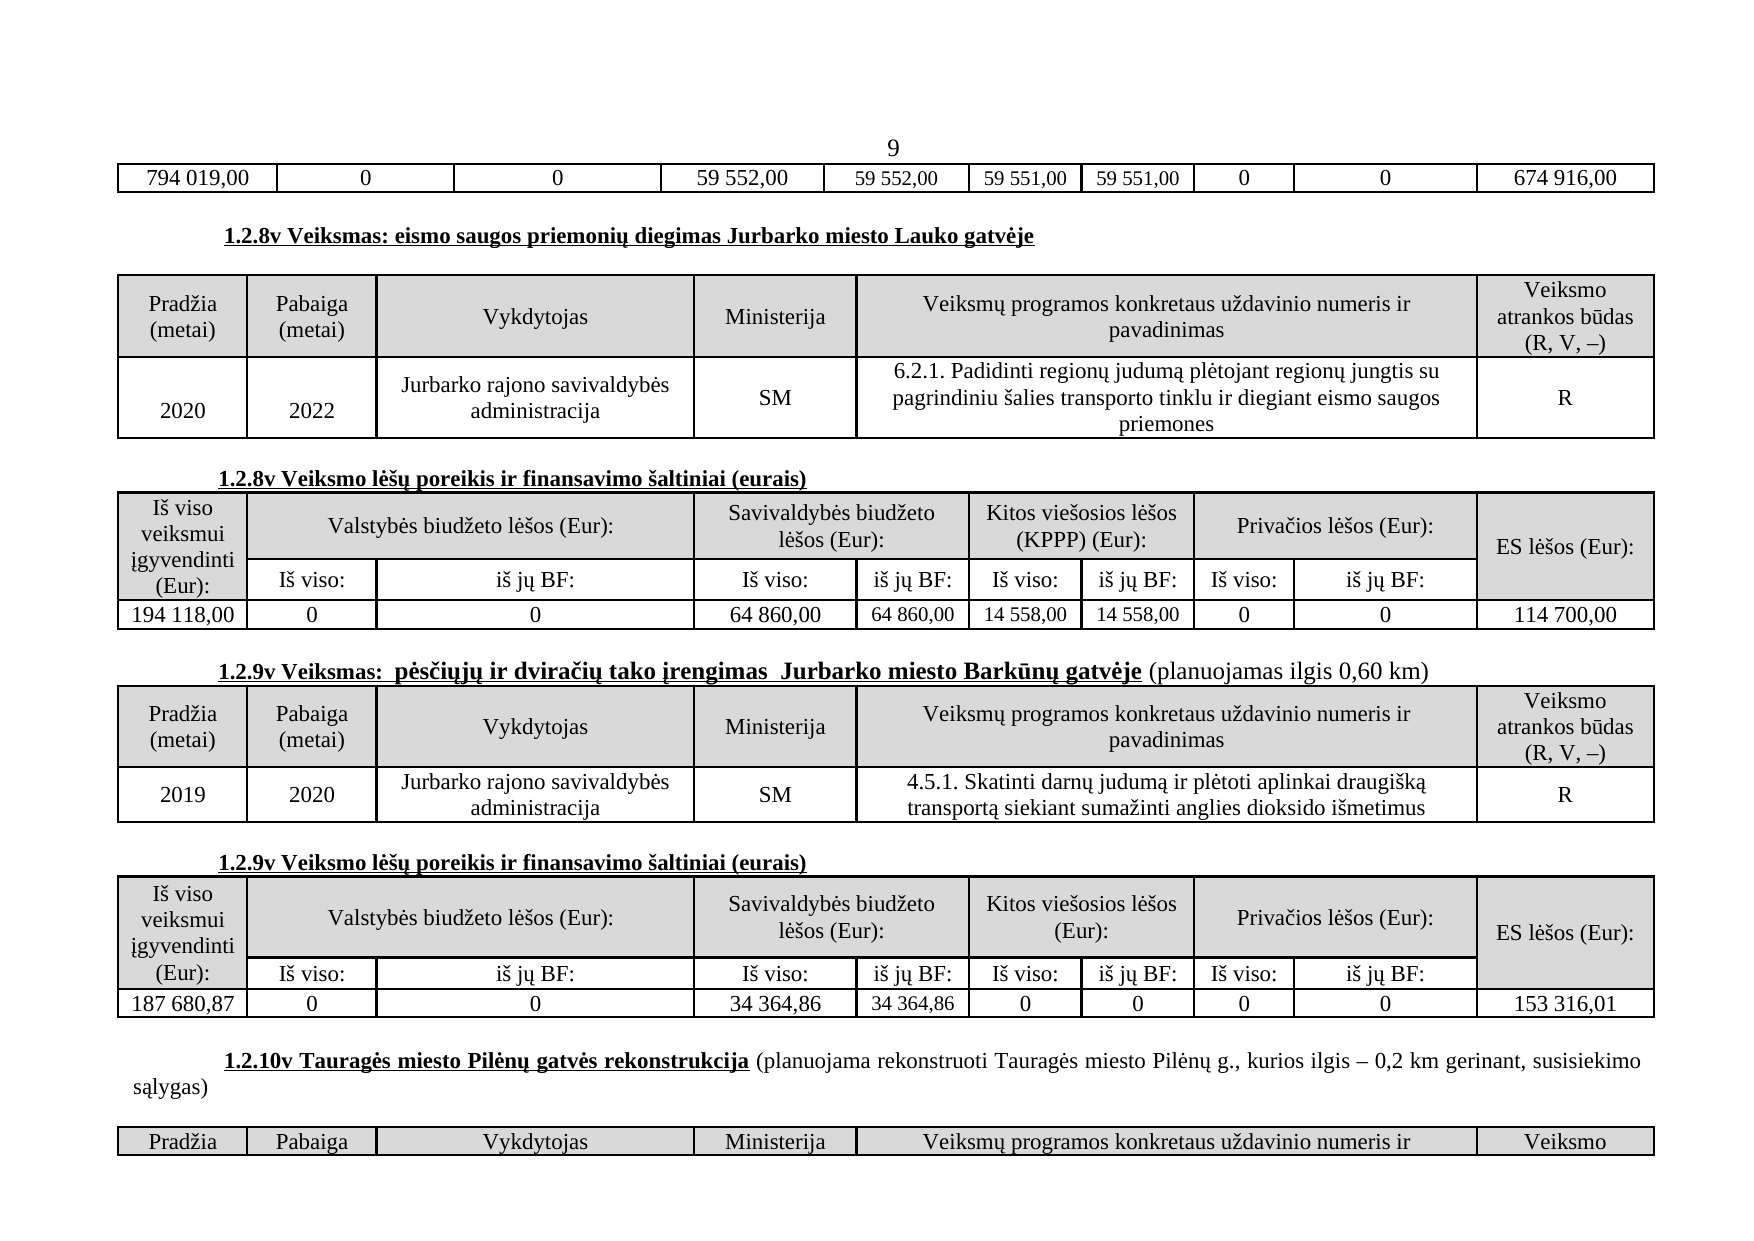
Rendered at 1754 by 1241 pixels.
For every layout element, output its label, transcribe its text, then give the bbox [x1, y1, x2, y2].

table_cell Iš viso: [1195, 560, 1293, 599]
table_cell Veiksmų programos konkretaus uždavinio numeris ir pavadinimas [858, 687, 1476, 766]
table_cell Pradžia [119, 1128, 246, 1154]
table_cell 153 316,01 [1478, 990, 1653, 1016]
table_cell Veiksmo atrankos būdas (R, V, –) [1478, 687, 1653, 766]
table_cell ES lėšos (Eur): [1478, 494, 1653, 599]
table_cell 0 [1195, 165, 1293, 191]
table_cell 59 551,00 [970, 165, 1080, 191]
table_cell 59 552,00 [662, 165, 823, 191]
table_cell Valstybės biudžeto lėšos (Eur): [248, 878, 693, 956]
table_cell 0 [378, 990, 693, 1016]
table_cell SM [695, 768, 855, 821]
table_cell Iš viso: [970, 560, 1080, 599]
table_cell 1.2.8v Veiksmo lėšų poreikis ir finansavimo šaltiniai (eurais) [118, 439, 1654, 491]
table_cell Pradžia (metai) [119, 687, 246, 766]
table_cell 0 [248, 990, 375, 1016]
table_header 1.2.8v Veiksmas: eismo saugos priemonių diegimas Jurbarko miesto Lauko gatvėje [118, 222, 1654, 274]
table_cell R [1478, 768, 1653, 821]
table_cell iš jų BF: [1295, 560, 1476, 599]
table_cell Iš viso: [970, 959, 1080, 988]
table_cell Valstybės biudžeto lėšos (Eur): [248, 494, 693, 558]
table_cell 0 [1195, 601, 1293, 627]
table_cell Kitos viešosios lėšos (KPPP) (Eur): [970, 494, 1193, 558]
table_cell Pabaiga (metai) [248, 687, 375, 766]
table_cell Iš viso: [695, 959, 855, 988]
table_cell Jurbarko rajono savivaldybės administracija [378, 768, 693, 821]
table_cell 0 [1295, 165, 1476, 191]
table_header 1.2.10v Tauragės miesto Pilėnų gatvės rekonstrukcija (planuojama rekonstruoti Tauragės miesto Pilėnų g., kurios ilgis – 0,2 km gerinant, susisiekimo sąlygas) [118, 1047, 1654, 1126]
table_cell Pabaiga (metai) [248, 276, 375, 356]
table_cell 1.2.9v Veiksmo lėšų poreikis ir finansavimo šaltiniai (eurais) [118, 823, 1654, 875]
table_cell Savivaldybės biudžeto lėšos (Eur): [695, 878, 968, 956]
table_cell 187 680,87 [119, 990, 246, 1016]
table_cell Iš viso veiksmui įgyvendinti (Eur): [119, 494, 246, 599]
table_cell Ministerija [695, 687, 855, 766]
table_cell Veiksmo atrankos būdas (R, V, –) [1478, 276, 1653, 356]
table_cell Iš viso: [248, 560, 375, 599]
table_cell 2019 [119, 768, 246, 821]
table_cell Iš viso: [695, 560, 855, 599]
table_cell Vykdytojas [378, 276, 693, 356]
table_cell 0 [1083, 990, 1193, 1016]
table_cell 194 118,00 [119, 601, 246, 627]
table_cell iš jų BF: [378, 959, 693, 988]
table_cell R [1478, 358, 1653, 437]
table_cell Veiksmų programos konkretaus uždavinio numeris ir [858, 1128, 1476, 1154]
table_cell 59 551,00 [1083, 165, 1193, 191]
table_cell Veiksmo [1478, 1128, 1653, 1154]
table_cell Pradžia (metai) [119, 276, 246, 356]
table_cell 4.5.1. Skatinti darnų judumą ir plėtoti aplinkai draugišką transportą siekiant sumažinti anglies dioksido išmetimus [858, 768, 1476, 821]
table_cell 6.2.1. Padidinti regionų judumą plėtojant regionų jungtis su pagrindiniu šalies transporto tinklu ir diegiant eismo saugos priemones [858, 358, 1476, 437]
table_cell Veiksmų programos konkretaus uždavinio numeris ir pavadinimas [858, 276, 1476, 356]
table_cell Privačios lėšos (Eur): [1195, 878, 1476, 956]
table_cell 64 860,00 [695, 601, 855, 627]
table_cell ES lėšos (Eur): [1478, 878, 1653, 988]
table_cell 2020 [248, 768, 375, 821]
table_cell 0 [1295, 990, 1476, 1016]
table_cell iš jų BF: [1083, 560, 1193, 599]
table_cell 794 019,00 [119, 165, 276, 191]
table_cell Vykdytojas [378, 687, 693, 766]
table_cell SM [695, 358, 855, 437]
table_cell iš jų BF: [858, 959, 968, 988]
table_cell Jurbarko rajono savivaldybės administracija [378, 358, 693, 437]
table_cell 674 916,00 [1478, 165, 1653, 191]
table_cell Ministerija [695, 1128, 855, 1154]
table_cell 0 [378, 601, 693, 627]
table_cell iš jų BF: [378, 560, 693, 599]
table_cell 0 [455, 165, 660, 191]
table_cell Savivaldybės biudžeto lėšos (Eur): [695, 494, 968, 558]
table_cell 34 364,86 [858, 990, 968, 1016]
table_cell Ministerija [695, 276, 855, 356]
table_cell 0 [1295, 601, 1476, 627]
table_cell 1.2.9v Veiksmas: pėsčiųjų ir dviračių tako įrengimas Jurbarko miesto Barkūnų gatvėje (planuojamas ilgis 0,60 km) [118, 630, 1654, 684]
table_cell 0 [970, 990, 1080, 1016]
table_cell iš jų BF: [1295, 959, 1476, 988]
table_cell 2022 [248, 358, 375, 437]
table_cell iš jų BF: [1083, 959, 1193, 988]
table_cell 0 [248, 601, 375, 627]
table_cell 0 [278, 165, 453, 191]
table_cell 59 552,00 [825, 165, 968, 191]
table_cell Privačios lėšos (Eur): [1195, 494, 1476, 558]
table_cell iš jų BF: [858, 560, 968, 599]
table_cell Iš viso: [248, 959, 375, 988]
table_cell 34 364,86 [695, 990, 855, 1016]
table_cell Vykdytojas [378, 1128, 693, 1154]
table_cell 14 558,00 [1083, 601, 1193, 627]
table_cell Pabaiga [248, 1128, 375, 1154]
table_cell 64 860,00 [858, 601, 968, 627]
table_cell 2020 [119, 358, 246, 437]
table_cell 114 700,00 [1478, 601, 1653, 627]
table_cell 0 [1195, 990, 1293, 1016]
table_cell 14 558,00 [970, 601, 1080, 627]
table_cell Iš viso: [1195, 959, 1293, 988]
table_cell Iš viso veiksmui įgyvendinti (Eur): [119, 878, 246, 988]
table_cell Kitos viešosios lėšos (Eur): [970, 878, 1193, 956]
